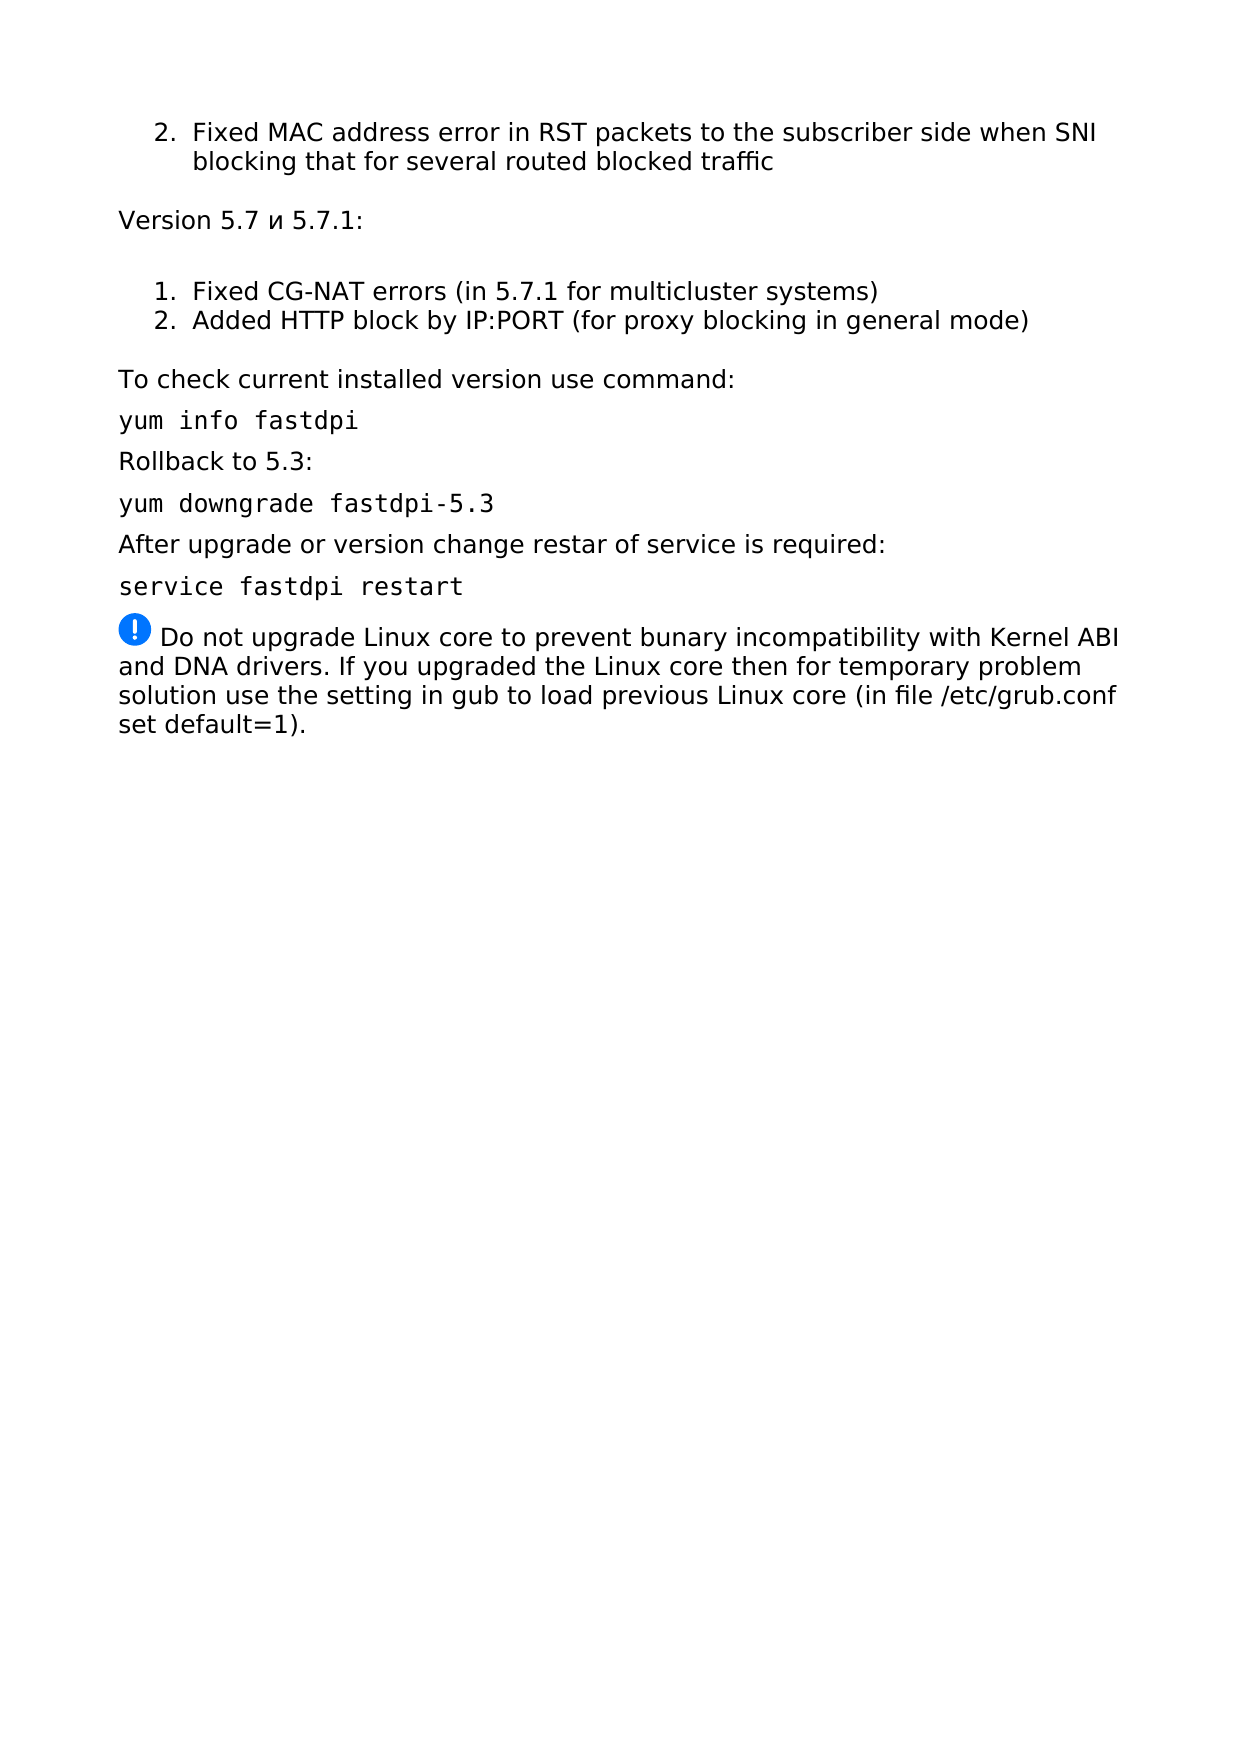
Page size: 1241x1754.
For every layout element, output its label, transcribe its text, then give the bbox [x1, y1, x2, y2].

text yum downgrade fastdpi-5.3 [118, 489, 1122, 518]
list Fixed CG-NAT errors (in 5.7.1 for multicluster systems) [177, 277, 1122, 306]
list Added HTTP block by IP:PORT (for proxy blocking in general mode) [177, 306, 1122, 335]
text Rollback to 5.3: [118, 447, 1122, 477]
text yum info fastdpi [118, 407, 1122, 436]
text Do not upgrade Linux core to prevent bunary incompatibility with Kernel ABI and DNA drivers. If you upgraded the Linux core then for temporary problem solution use the setting in gub to load previous Linux core (in file /etc/grub.conf set default=1). [118, 613, 1122, 739]
list Fixed MAC address error in RST packets to the subscriber side when SNI blocking that for several routed blocked traffic [177, 118, 1122, 176]
text After upgrade or version change restar of service is required: [118, 530, 1122, 559]
text Version 5.7 и 5.7.1: [118, 206, 1122, 235]
text To check current installed version use command: [118, 365, 1122, 394]
text service fastdpi restart [118, 572, 1122, 601]
